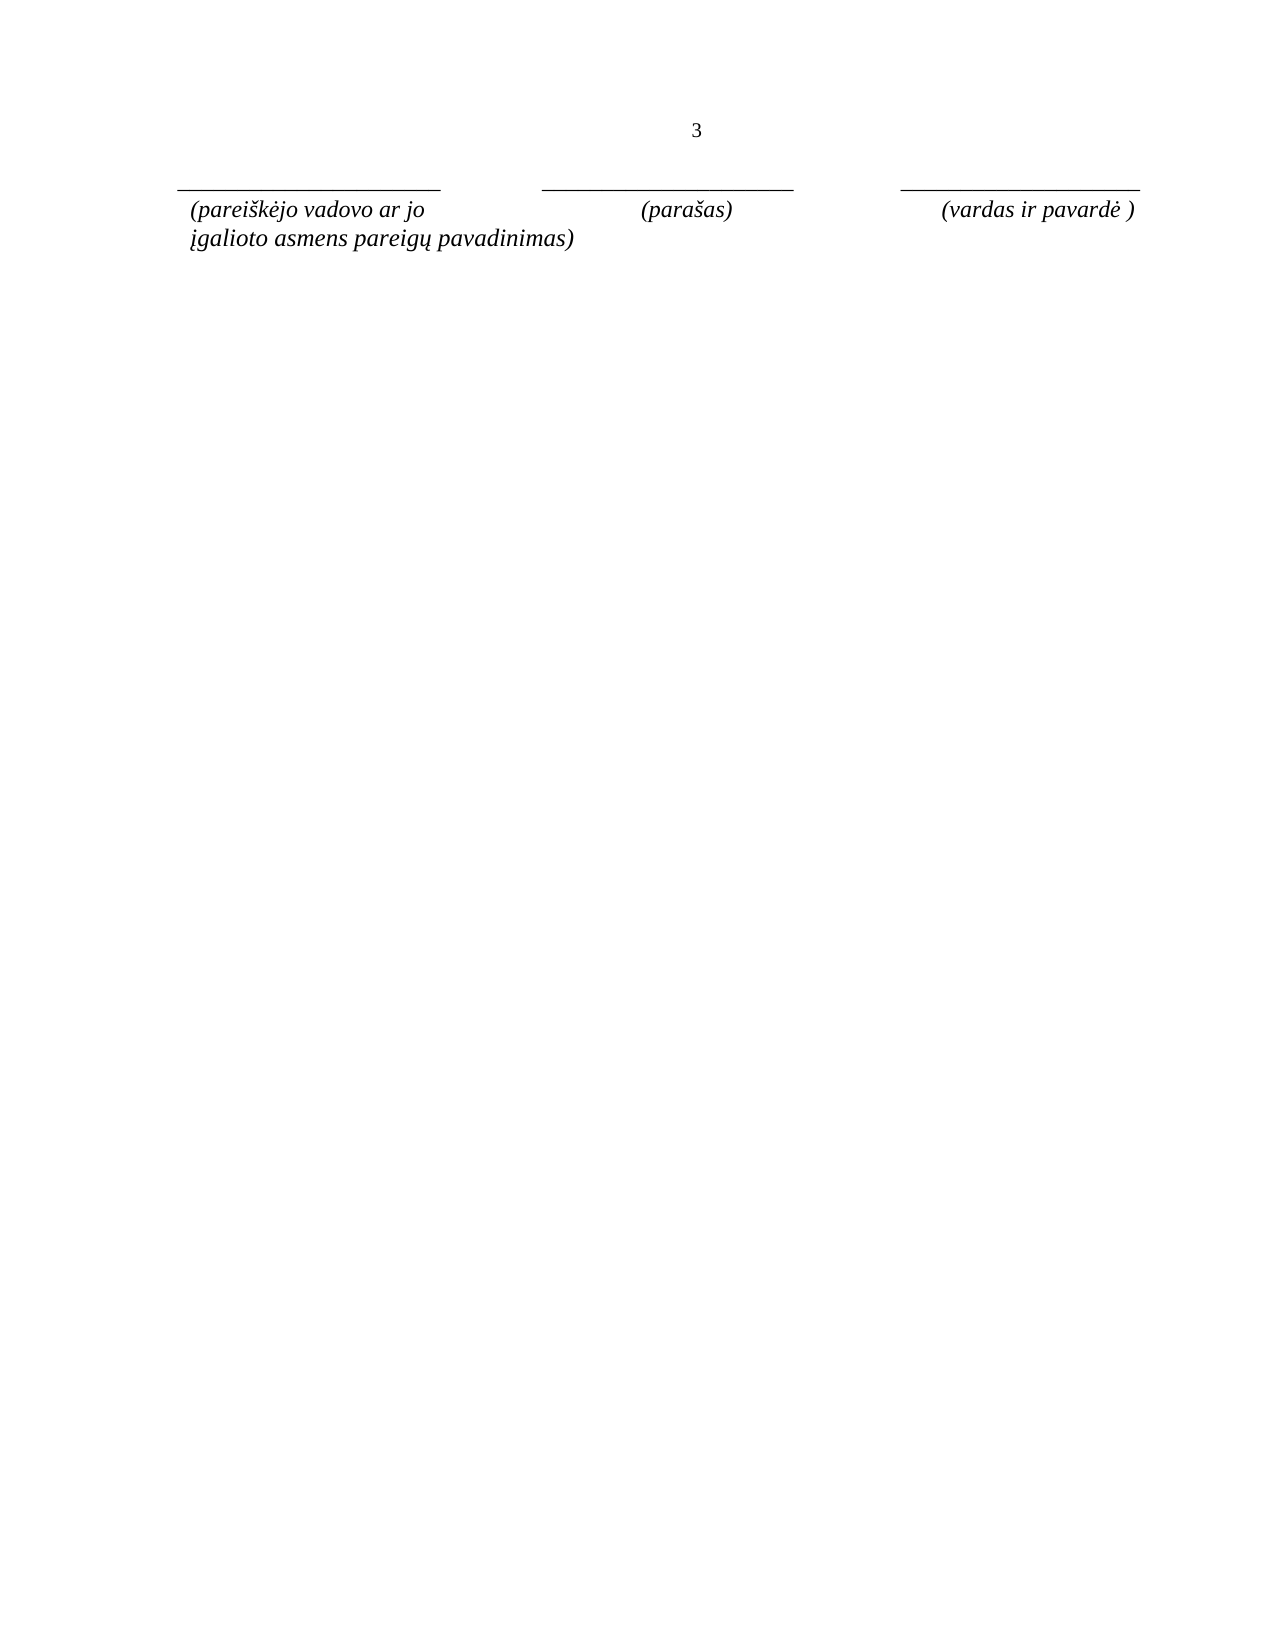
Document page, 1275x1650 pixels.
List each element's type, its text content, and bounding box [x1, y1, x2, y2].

text įgalioto asmens pareigų pavadinimas) [177, 223, 1216, 251]
text (pareiškėjo vadovo ar jo (parašas) (vardas ir pavardė ) [177, 194, 1216, 223]
text ______________________ _____________________ ____________________ [177, 166, 1216, 194]
